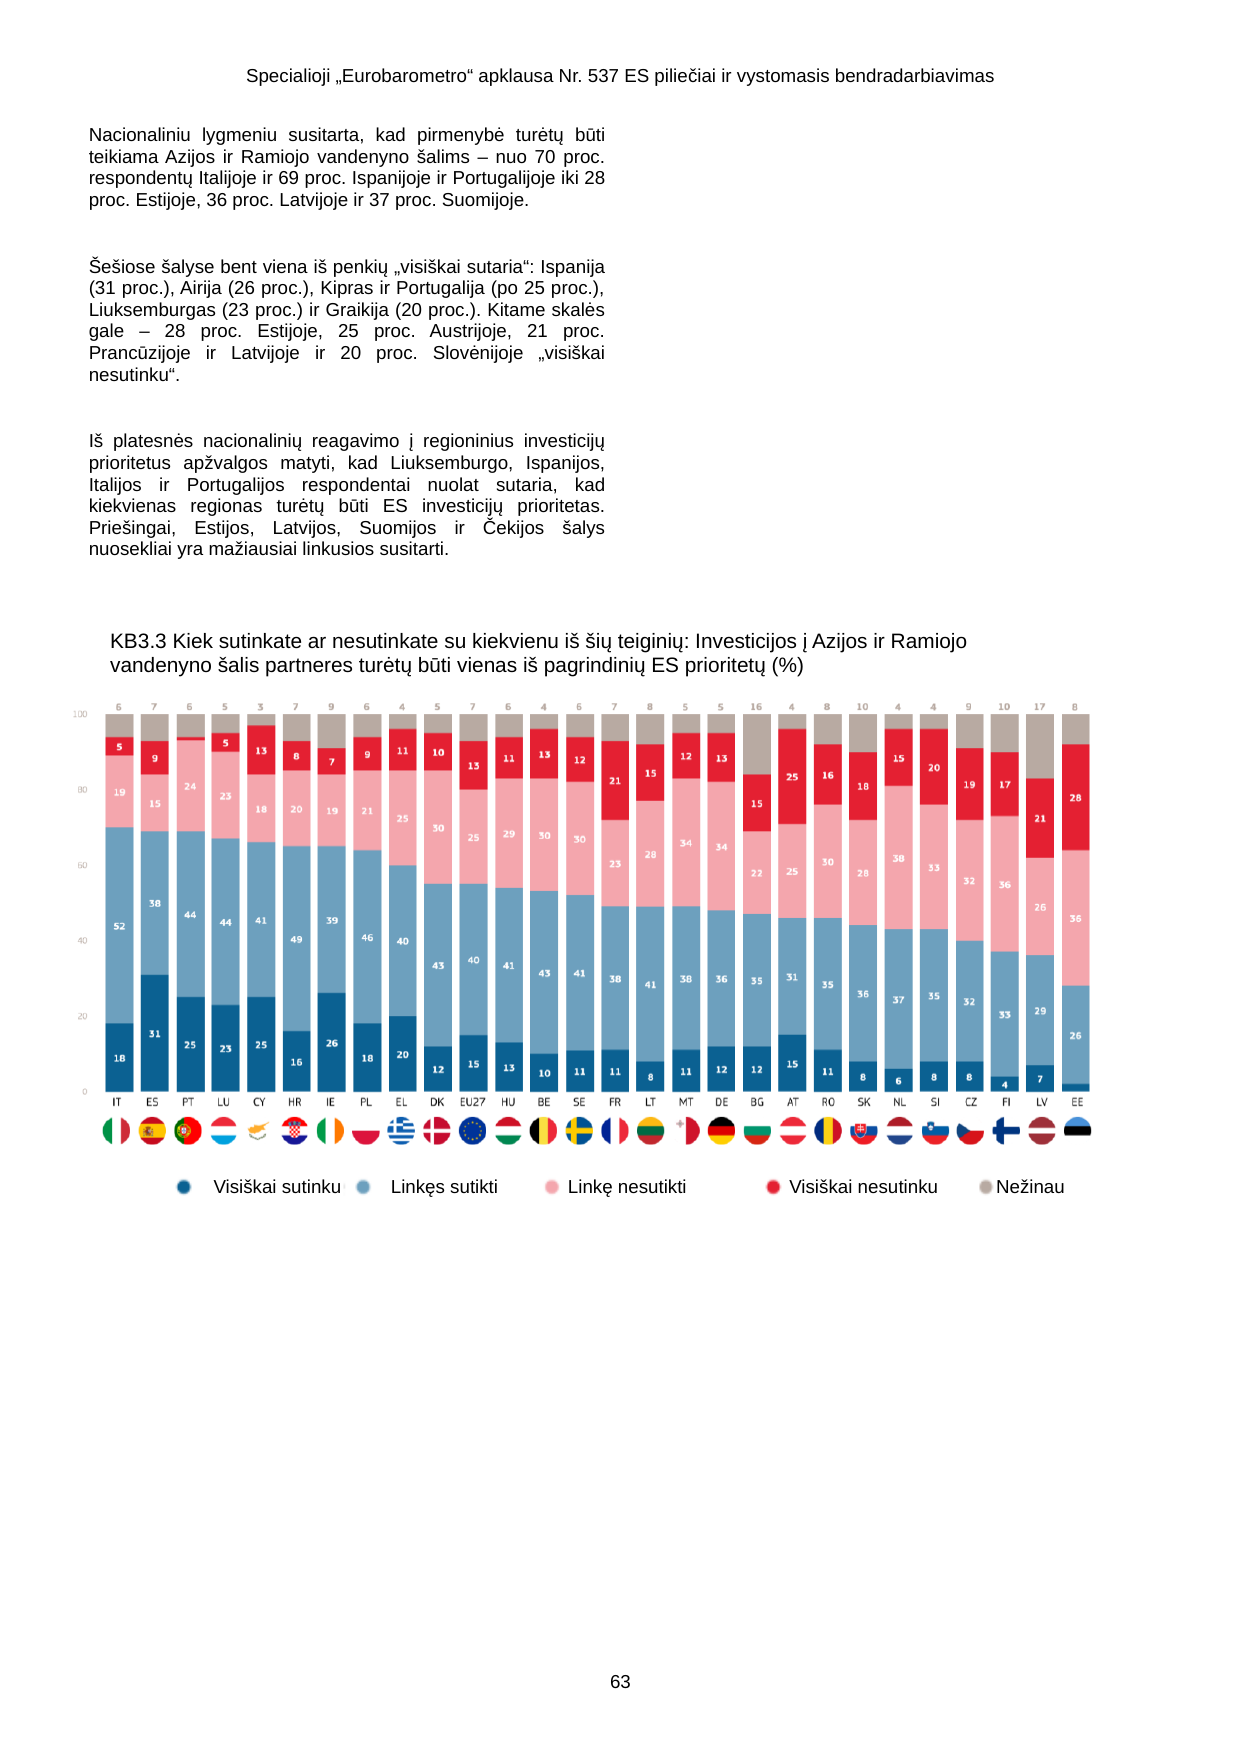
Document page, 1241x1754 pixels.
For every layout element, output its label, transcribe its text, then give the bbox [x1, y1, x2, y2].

picture [65, 697, 1100, 1151]
text Nacionaliniu lygmeniu susitarta, kad pirmenybė turėtų būti teikiama Azijos ir Ramiojo vandenyno šalims – nuo 70 proc. respondentų Italijoje ir 69 proc. Ispanijoje ir Portugalijoje iki 28 proc. Estijoje, 36 proc. Latvijoje ir 37 proc. Suomijoje. [88, 124, 605, 210]
text Šešiose šalyse bent viena iš penkių „visiškai sutaria“: Ispanija (31 proc.), Airija (26 proc.), Kipras ir Portugalija (po 25 proc.), Liuksemburgas (23 proc.) ir Graikija (20 proc.). Kitame skalės gale – 28 proc. Estijoje, 25 proc. Austrijoje, 21 proc. Prancūzijoje ir Latvijoje ir 20 proc. Slovėnijoje „visiškai nesutinku“. [88, 256, 605, 385]
picture [154, 1156, 997, 1215]
text Iš platesnės nacionalinių reagavimo į regioninius investicijų prioritetus apžvalgos matyti, kad Liuksemburgo, Ispanijos, Italijos ir Portugalijos respondentai nuolat sutaria, kad kiekvienas regionas turėtų būti ES investicijų prioritetas. Priešingai, Estijos, Latvijos, Suomijos ir Čekijos šalys nuosekliai yra mažiausiai linkusios susitarti. [88, 430, 605, 559]
